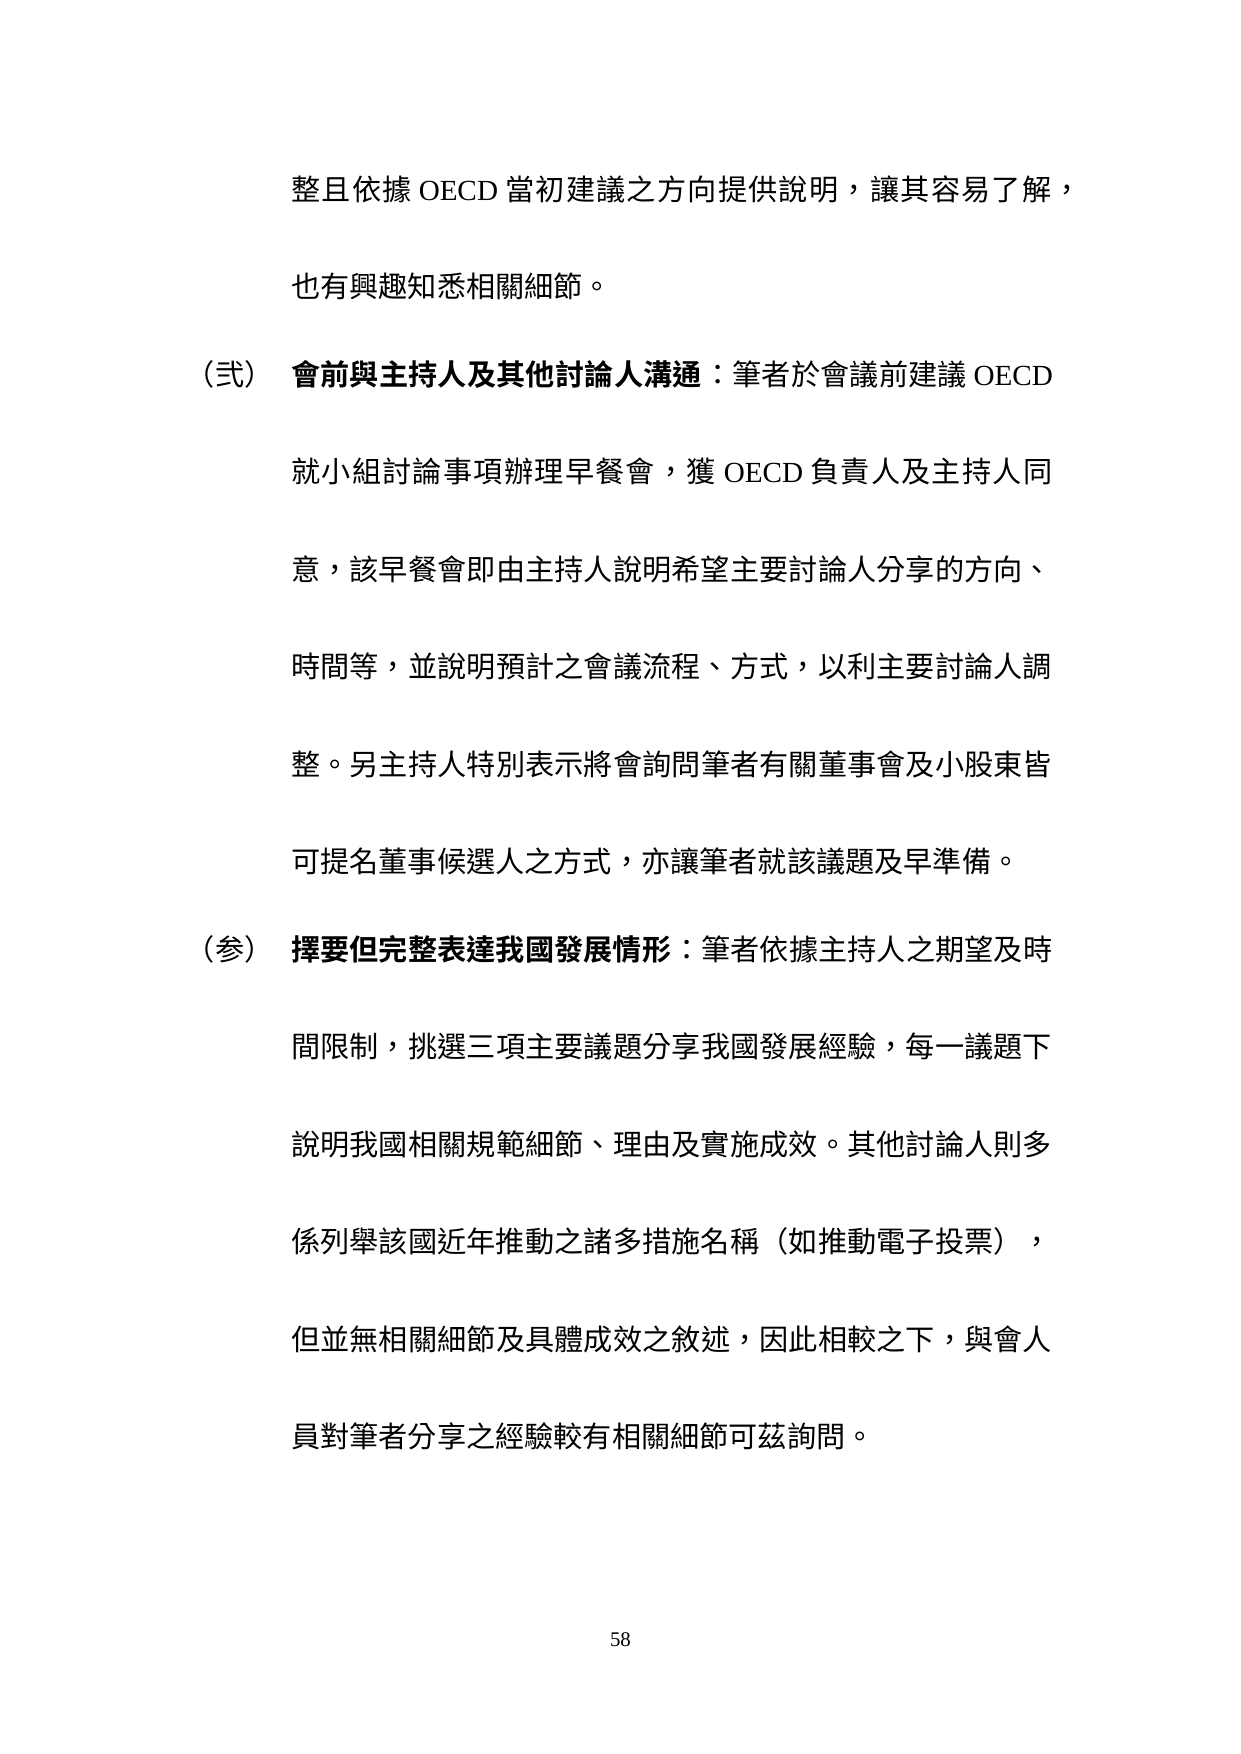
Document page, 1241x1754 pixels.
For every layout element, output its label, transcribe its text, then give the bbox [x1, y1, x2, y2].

list 會前提供資料：筆者參與之小組於會前請各主要討論人提供該國近期董事提名與選任之相關規範及發展資料，筆者爰根據OECD「2013年亞洲董事會提名與選任最佳政策」報告所提建議，逐一分析、提供我國近幾年來相關之規範，並佐以數據表達成效。據主持人表示，我國準時提供之資料最為完整且依據OECD當初建議之方向提供說明，讓其容易了解，也有興趣知悉相關細節。 [186, 150, 1053, 322]
list 擇要但完整表達我國發展情形：筆者依據主持人之期望及時間限制，挑選三項主要議題分享我國發展經驗，每一議題下說明我國相關規範細節、理由及實施成效。其他討論人則多係列舉該國近年推動之諸多措施名稱（如推動電子投票），但並無相關細節及具體成效之敘述，因此相較之下，與會人員對筆者分享之經驗較有相關細節可茲詢問。 [186, 910, 1053, 1473]
list 會前與主持人及其他討論人溝通：筆者於會議前建議OECD就小組討論事項辦理早餐會，獲OECD負責人及主持人同意，該早餐會即由主持人說明希望主要討論人分享的方向、時間等，並說明預計之會議流程、方式，以利主要討論人調整。另主持人特別表示將會詢問筆者有關董事會及小股東皆可提名董事候選人之方式，亦讓筆者就該議題及早準備。 [186, 335, 1053, 898]
